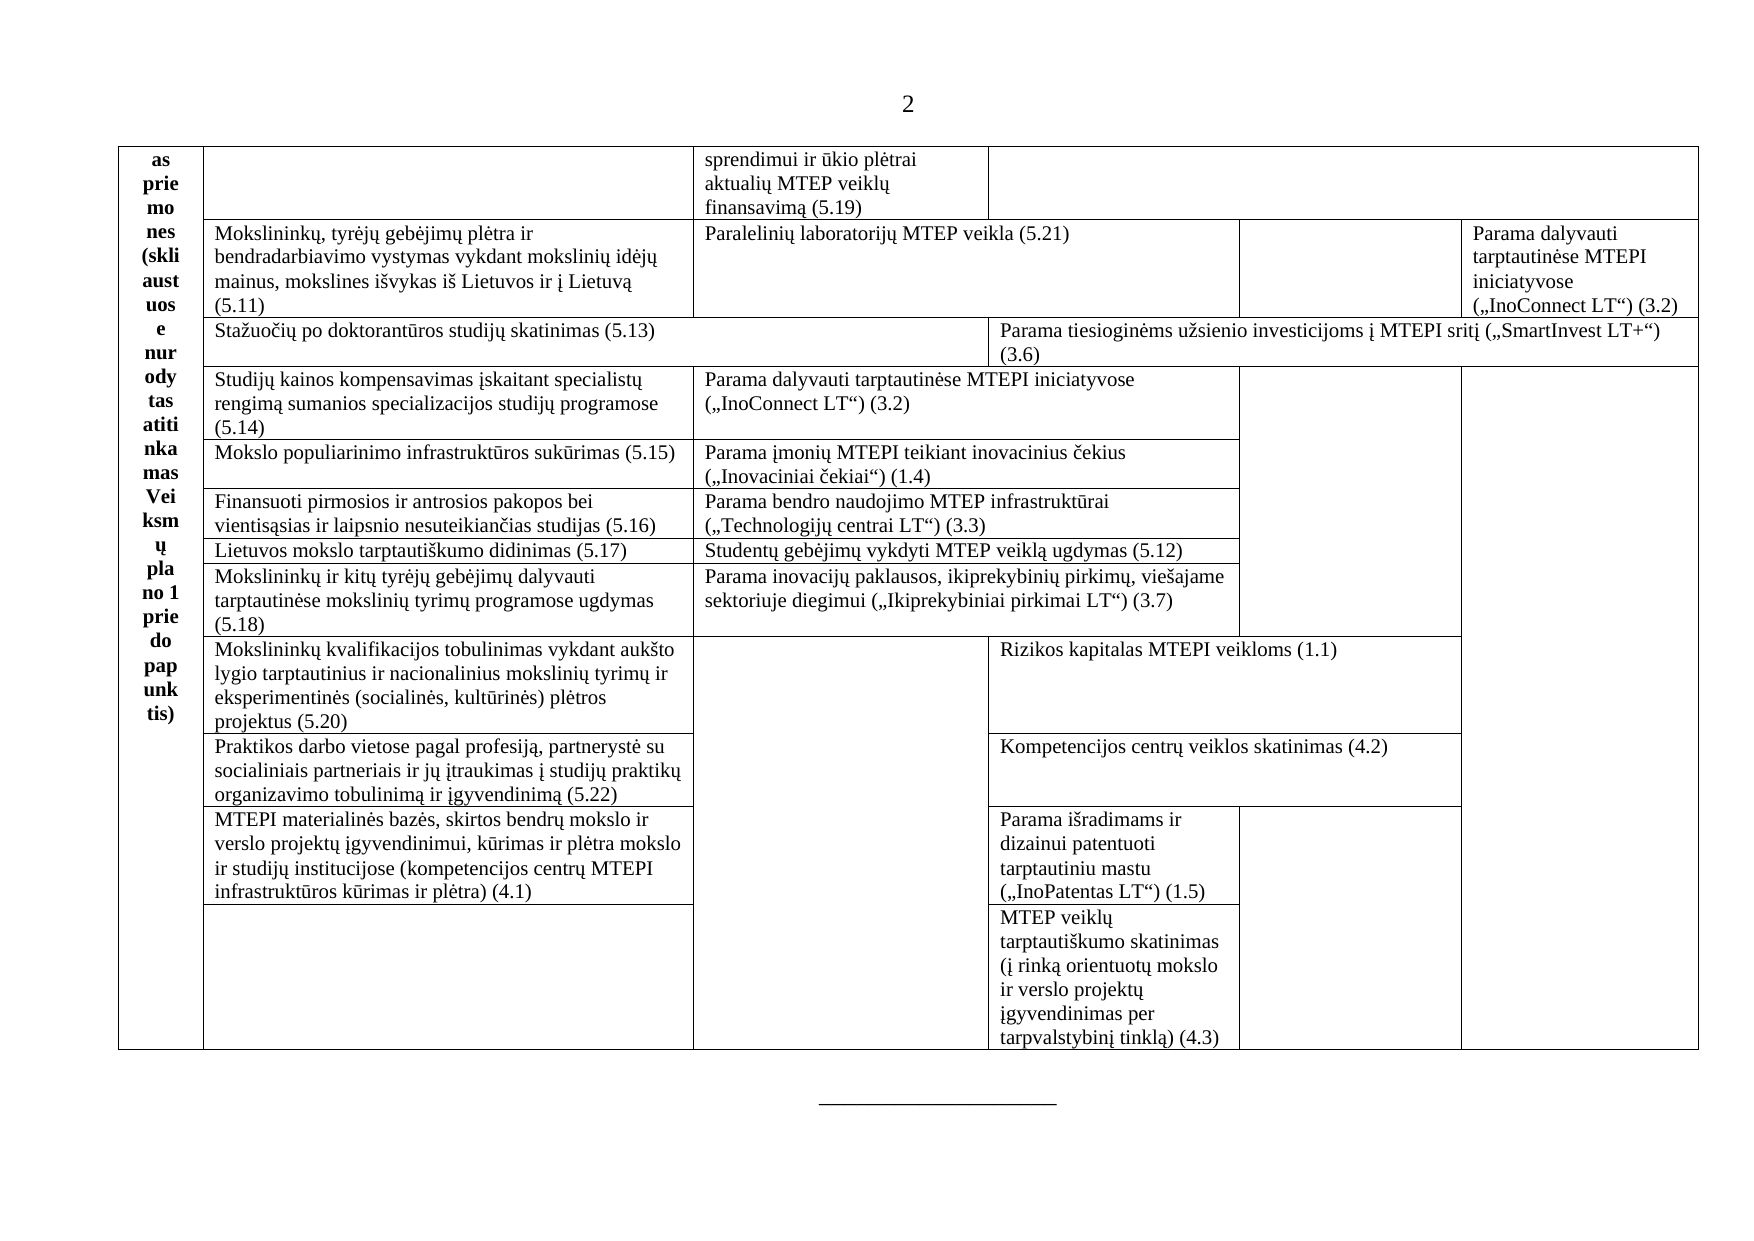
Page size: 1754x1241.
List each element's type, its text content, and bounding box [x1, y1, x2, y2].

table_cell Parama dalyvauti tarptautinėse MTEPI iniciatyvose („InoConnect LT“) (3.2) [694, 367, 1239, 439]
table_cell MTEP veiklų tarptautiškumo skatinimas (į rinką orientuotų mokslo ir verslo projektų įgyvendinimas per tarpvalstybinį tinklą) (4.3) [989, 905, 1239, 1049]
table_cell Finansuoti pirmosios ir antrosios pakopos bei vientisąsias ir laipsnio nesuteikiančias studijas (5.16) [204, 489, 693, 537]
table_cell Parama įmonių MTEPI teikiant inovacinius čekius („Inovaciniai čekiai“) (1.4) [694, 440, 1239, 488]
table_cell [1462, 367, 1698, 1049]
table_cell Mokslininkų ir kitų tyrėjų gebėjimų dalyvauti tarptautinėse mokslinių tyrimų programose ugdymas (5.18) [204, 564, 693, 636]
table_cell [1240, 367, 1461, 636]
table_cell Lietuvos mokslo tarptautiškumo didinimas (5.17) [204, 539, 693, 562]
table_cell Rizikos kapitalas MTEPI veikloms (1.1) [989, 637, 1461, 733]
table_cell sprendimui ir ūkio plėtrai aktualių MTEP veiklų finansavimą (5.19) [694, 147, 988, 219]
table_cell Mokslininkų kvalifikacijos tobulinimas vykdant aukšto lygio tarptautinius ir nacionalinius mokslinių tyrimų ir eksperimentinės (socialinės, kultūrinės) plėtros projektus (5.20) [204, 637, 693, 733]
table_cell Parama išradimams ir dizainui patentuoti tarptautiniu mastu („InoPatentas LT“) (1.5) [989, 807, 1239, 903]
table_cell Mokslo populiarinimo infrastruktūros sukūrimas (5.15) [204, 440, 693, 488]
table_cell [989, 147, 1698, 219]
table_cell Kompetencijos centrų veiklos skatinimas (4.2) [989, 734, 1461, 806]
table_cell [204, 147, 693, 219]
table_cell Parama dalyvauti tarptautinėse MTEPI iniciatyvose („InoConnect LT“) (3.2) [1462, 220, 1698, 317]
table_cell Studentų gebėjimų vykdyti MTEP veiklą ugdymas (5.12) [694, 539, 1239, 562]
table_cell Paralelinių laboratorijų MTEP veikla (5.21) [694, 220, 1239, 317]
table_cell Parama tiesioginėms užsienio investicijoms į MTEPI sritį („SmartInvest LT+“) (3.6) [989, 318, 1698, 366]
table_cell [204, 905, 693, 1049]
table_cell [1240, 220, 1461, 317]
table_cell [1240, 807, 1461, 1049]
table_cell Praktikos darbo vietose pagal profesiją, partnerystė su socialiniais partneriais ir jų įtraukimas į studijų praktikų organizavimo tobulinimą ir įgyvendinimą (5.22) [204, 734, 693, 806]
text ___________________ [118, 1079, 1698, 1107]
table_cell Parama inovacijų paklausos, ikiprekybinių pirkimų, viešajame sektoriuje diegimui („Ikiprekybiniai pirkimai LT“) (3.7) [694, 564, 1239, 636]
table_cell MTEPI materialinės bazės, skirtos bendrų mokslo ir verslo projektų įgyvendinimui, kūrimas ir plėtra mokslo ir studijų institucijose (kompetencijos centrų MTEPI infrastruktūros kūrimas ir plėtra) (4.1) [204, 807, 693, 903]
table_cell Studijų kainos kompensavimas įskaitant specialistų rengimą sumanios specializacijos studijų programose (5.14) [204, 367, 693, 439]
table_cell as priemones (skliaustuose nurodytas atitinkamas Veiksmų plano 1 priedo papunktis) [119, 147, 203, 1049]
table_cell Mokslininkų, tyrėjų gebėjimų plėtra ir bendradarbiavimo vystymas vykdant mokslinių idėjų mainus, mokslines išvykas iš Lietuvos ir į Lietuvą (5.11) [204, 220, 693, 317]
table_cell Parama bendro naudojimo MTEP infrastruktūrai („Technologijų centrai LT“) (3.3) [694, 489, 1239, 537]
table_cell [694, 637, 988, 1049]
table_cell Stažuočių po doktorantūros studijų skatinimas (5.13) [204, 318, 988, 366]
